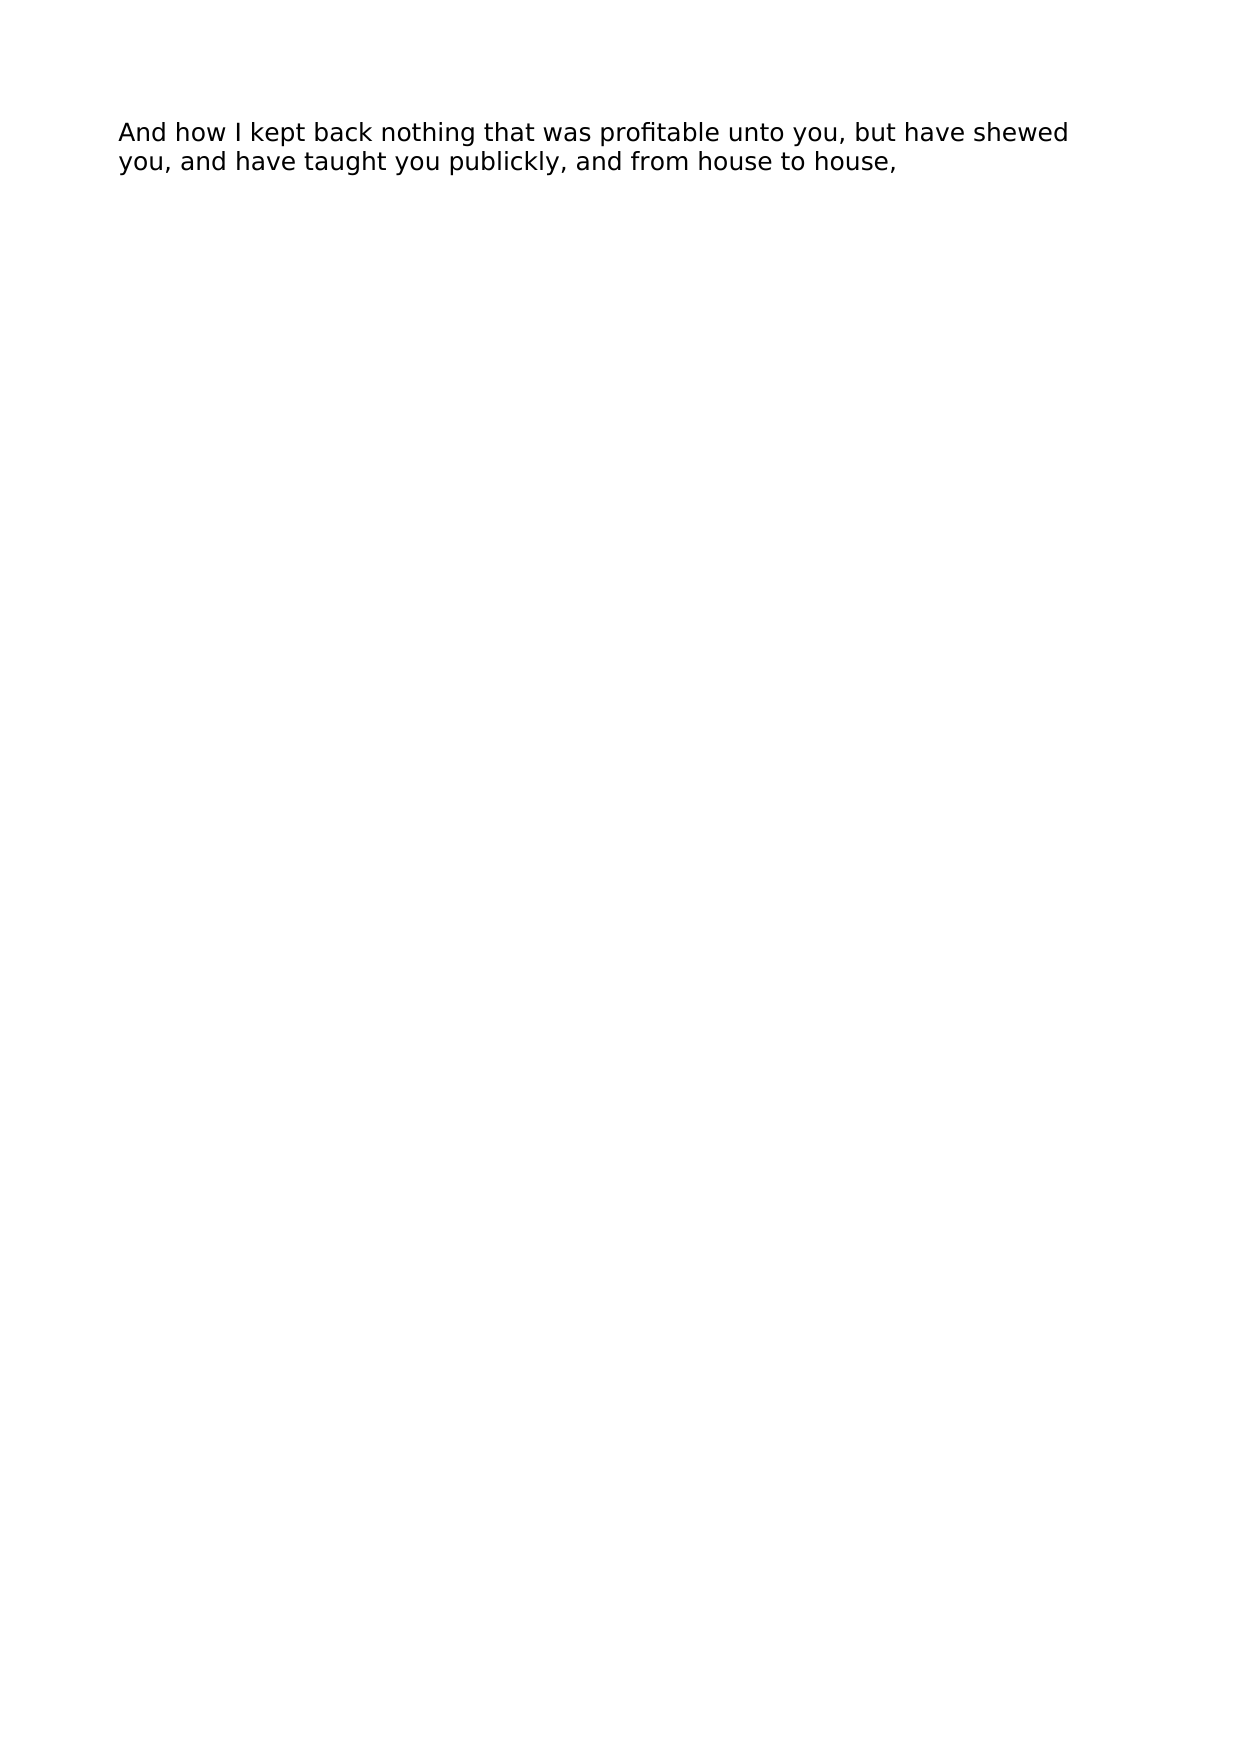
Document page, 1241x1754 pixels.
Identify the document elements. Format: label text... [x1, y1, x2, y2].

text And how I kept back nothing that was profitable unto you, but have shewed you, and have taught you publickly, and from house to house, [118, 118, 1122, 176]
